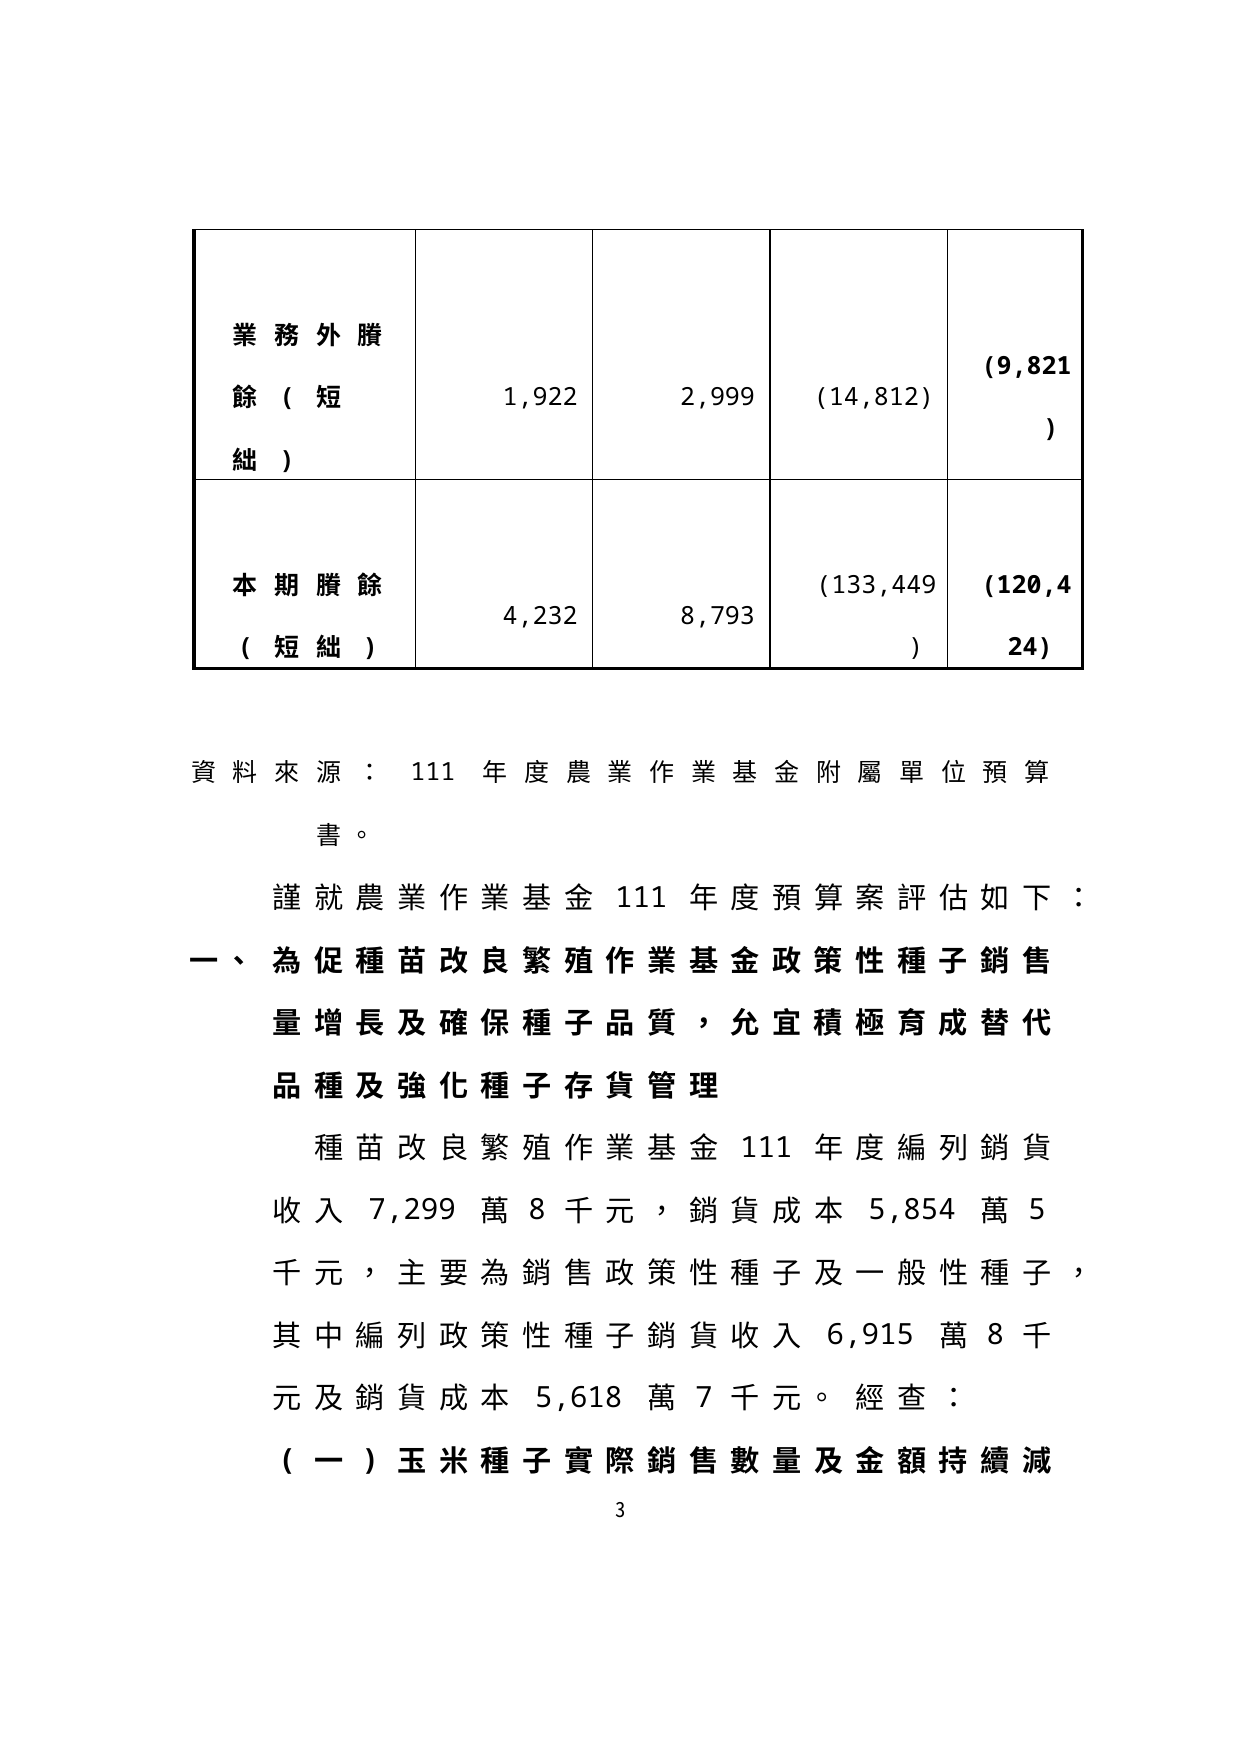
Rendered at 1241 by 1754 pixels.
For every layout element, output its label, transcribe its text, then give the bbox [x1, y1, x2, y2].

table_cell 業務外賸餘(短絀) [196, 230, 415, 479]
table_cell 8,793 [593, 480, 769, 667]
table_cell 2,999 [593, 230, 769, 479]
table_cell (120,424) [948, 480, 1081, 667]
text 資料來源：111年度農業作業基金附屬單位預算書。 [183, 729, 1058, 854]
table_cell (14,812) [771, 230, 947, 479]
table_cell (133,449) [771, 480, 947, 667]
table_cell 4,232 [416, 480, 592, 667]
text 種苗改良繁殖作業基金111年度編列銷貨收入7,299萬8千元，銷貨成本5,854萬5千元，主要為銷售政策性種子及一般性種子，其中編列政策性種子銷貨收入6,915萬8千元及銷貨成本5,618萬7千元。經查： [242, 1104, 1058, 1417]
table_cell (9,821) [948, 230, 1081, 479]
table_cell 1,922 [416, 230, 592, 479]
table_cell 本期賸餘(短絀) [196, 480, 415, 667]
text 一、為促種苗改良繁殖作業基金政策性種子銷售量增長及確保種子品質，允宜積極育成替代品種及強化種子存貨管理 [183, 917, 1058, 1104]
text (一)玉米種子實際銷售數量及金額持續減 [242, 1417, 1058, 1479]
text 謹就農業作業基金111年度預算案評估如下： [183, 854, 1058, 917]
